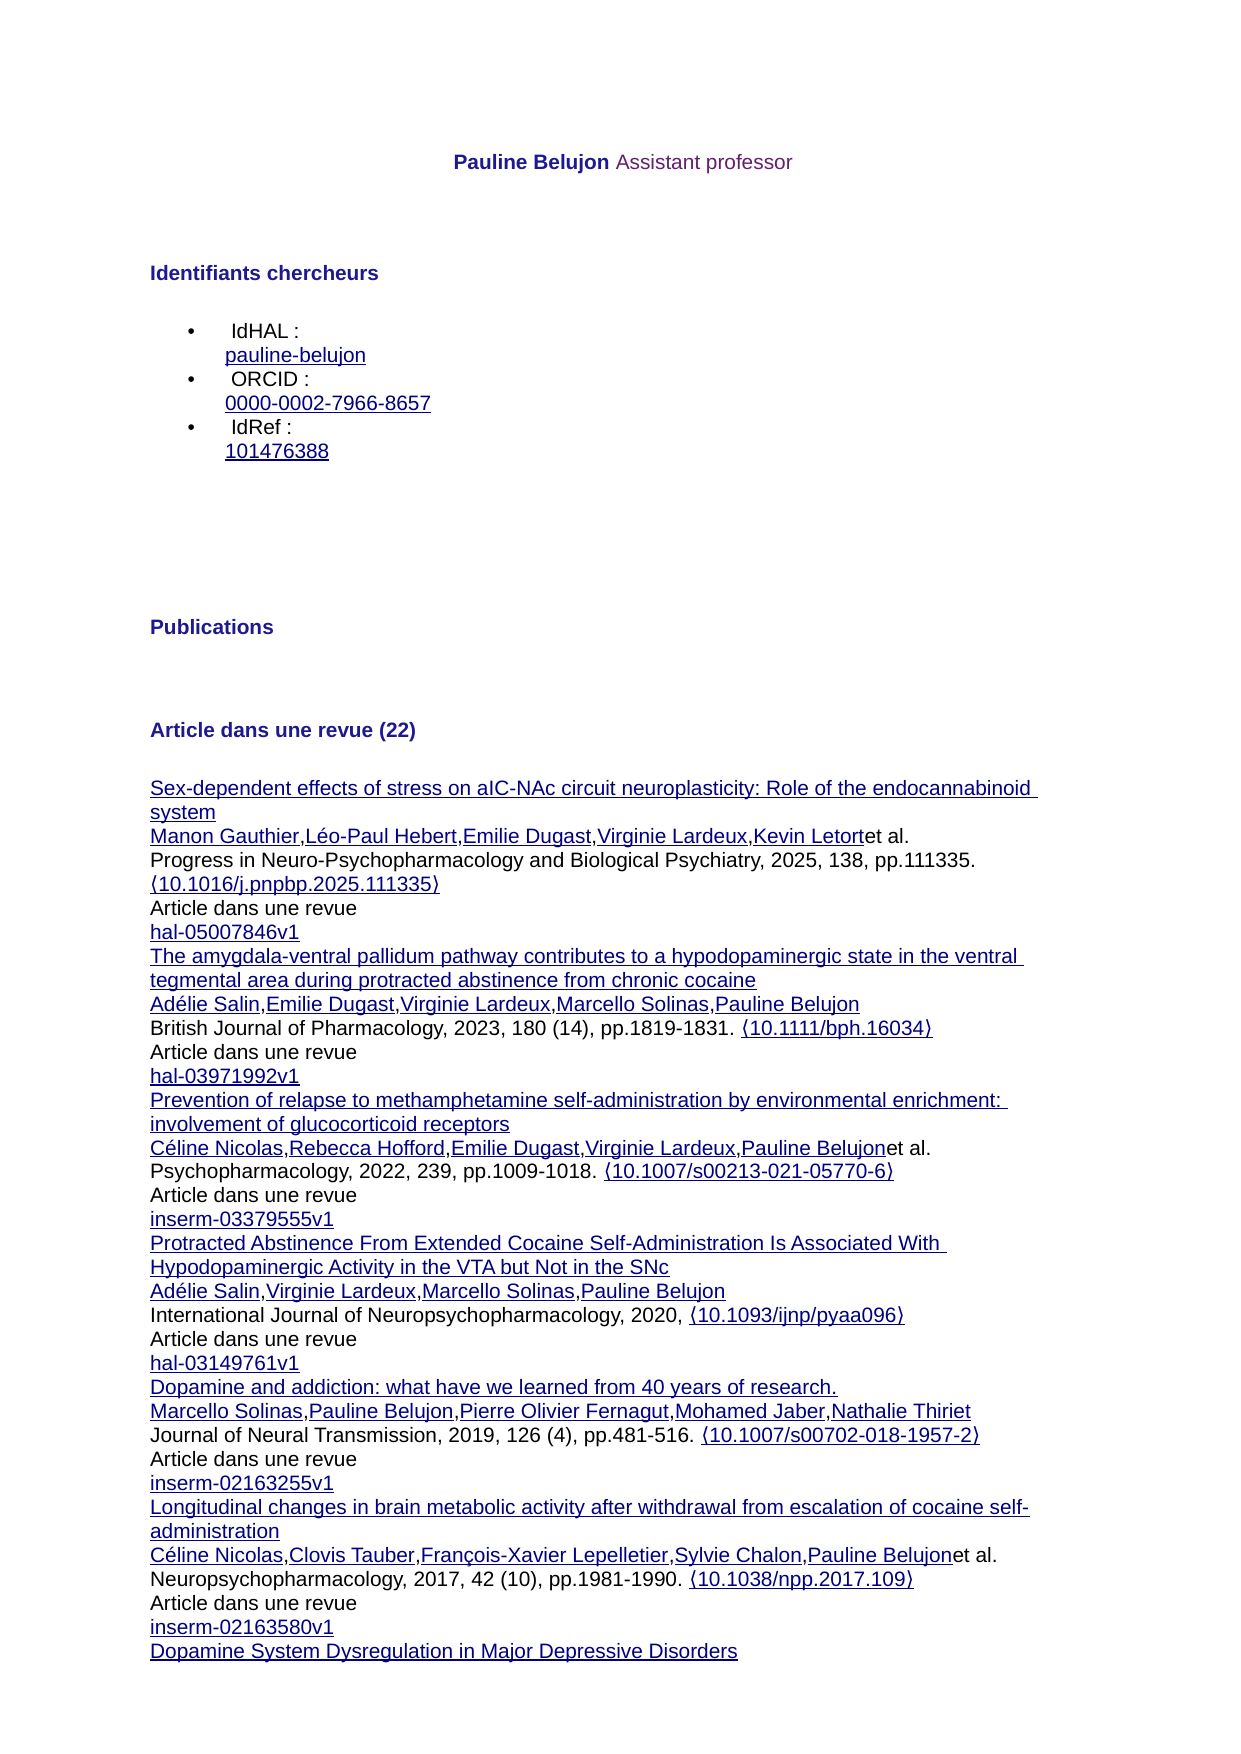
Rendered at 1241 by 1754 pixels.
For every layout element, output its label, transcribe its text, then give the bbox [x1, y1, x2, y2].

table_cell The amygdala-ventral pallidum pathway contributes to a hypodopaminergic state in the ventral tegmental area during protracted abstinence from chronic cocaine Adélie Salin,Emilie Dugast,Virginie Lardeux,Marcello Solinas,Pauline Belujon British Journal of Pharmacology, 2023, 180 (14), pp.1819-1831. ⟨10.1111/bph.16034⟩ Article dans une revue hal-03971992v1 [150, 944, 1090, 1087]
table_cell Protracted Abstinence From Extended Cocaine Self-Administration Is Associated With Hypodopaminergic Activity in the VTA but Not in the SNc Adélie Salin,Virginie Lardeux,Marcello Solinas,Pauline Belujon International Journal of Neuropsychopharmacology, 2020, ⟨10.1093/ijnp/pyaa096⟩ Article dans une revue hal-03149761v1 [150, 1231, 1090, 1375]
subtitle Publications [150, 614, 1090, 638]
list pauline-belujon [187, 343, 1090, 367]
table_cell Longitudinal changes in brain metabolic activity after withdrawal from escalation of cocaine self-administration Céline Nicolas,Clovis Tauber,François-Xavier Lepelletier,Sylvie Chalon,Pauline Belujonet al. Neuropsychopharmacology, 2017, 42 (10), pp.1981-1990. ⟨10.1038/npp.2017.109⟩ Article dans une revue inserm-02163580v1 [150, 1495, 1090, 1638]
table_cell Prevention of relapse to methamphetamine self-administration by environmental enrichment: involvement of glucocorticoid receptors Céline Nicolas,Rebecca Hofford,Emilie Dugast,Virginie Lardeux,Pauline Belujonet al. Psychopharmacology, 2022, 239, pp.1009-1018. ⟨10.1007/s00213-021-05770-6⟩ Article dans une revue inserm-03379555v1 [150, 1088, 1090, 1231]
list 101476388 [187, 438, 1090, 462]
table_cell Dopamine System Dysregulation in Major Depressive Disorders [150, 1639, 1090, 1662]
subtitle Article dans une revue (22) [150, 718, 1090, 742]
list ORCID : [187, 367, 1090, 391]
list 0000-0002-7966-8657 [187, 391, 1090, 414]
table_header Sex-dependent effects of stress on aIC-NAc circuit neuroplasticity: Role of the endocannabinoid system Manon Gauthier,Léo-Paul Hebert,Emilie Dugast,Virginie Lardeux,Kevin Letortet al. Progress in Neuro-Psychopharmacology and Biological Psychiatry, 2025, 138, pp.111335. ⟨10.1016/j.pnpbp.2025.111335⟩ Article dans une revue hal-05007846v1 [150, 776, 1090, 944]
list IdHAL : [187, 319, 1090, 343]
subtitle Identifiants chercheurs [150, 260, 1090, 284]
subtitle Pauline Belujon Assistant professor [150, 150, 1090, 174]
list IdRef : [187, 414, 1090, 438]
table_cell Dopamine and addiction: what have we learned from 40 years of research. Marcello Solinas,Pauline Belujon,Pierre Olivier Fernagut,Mohamed Jaber,Nathalie Thiriet Journal of Neural Transmission, 2019, 126 (4), pp.481-516. ⟨10.1007/s00702-018-1957-2⟩ Article dans une revue inserm-02163255v1 [150, 1375, 1090, 1495]
